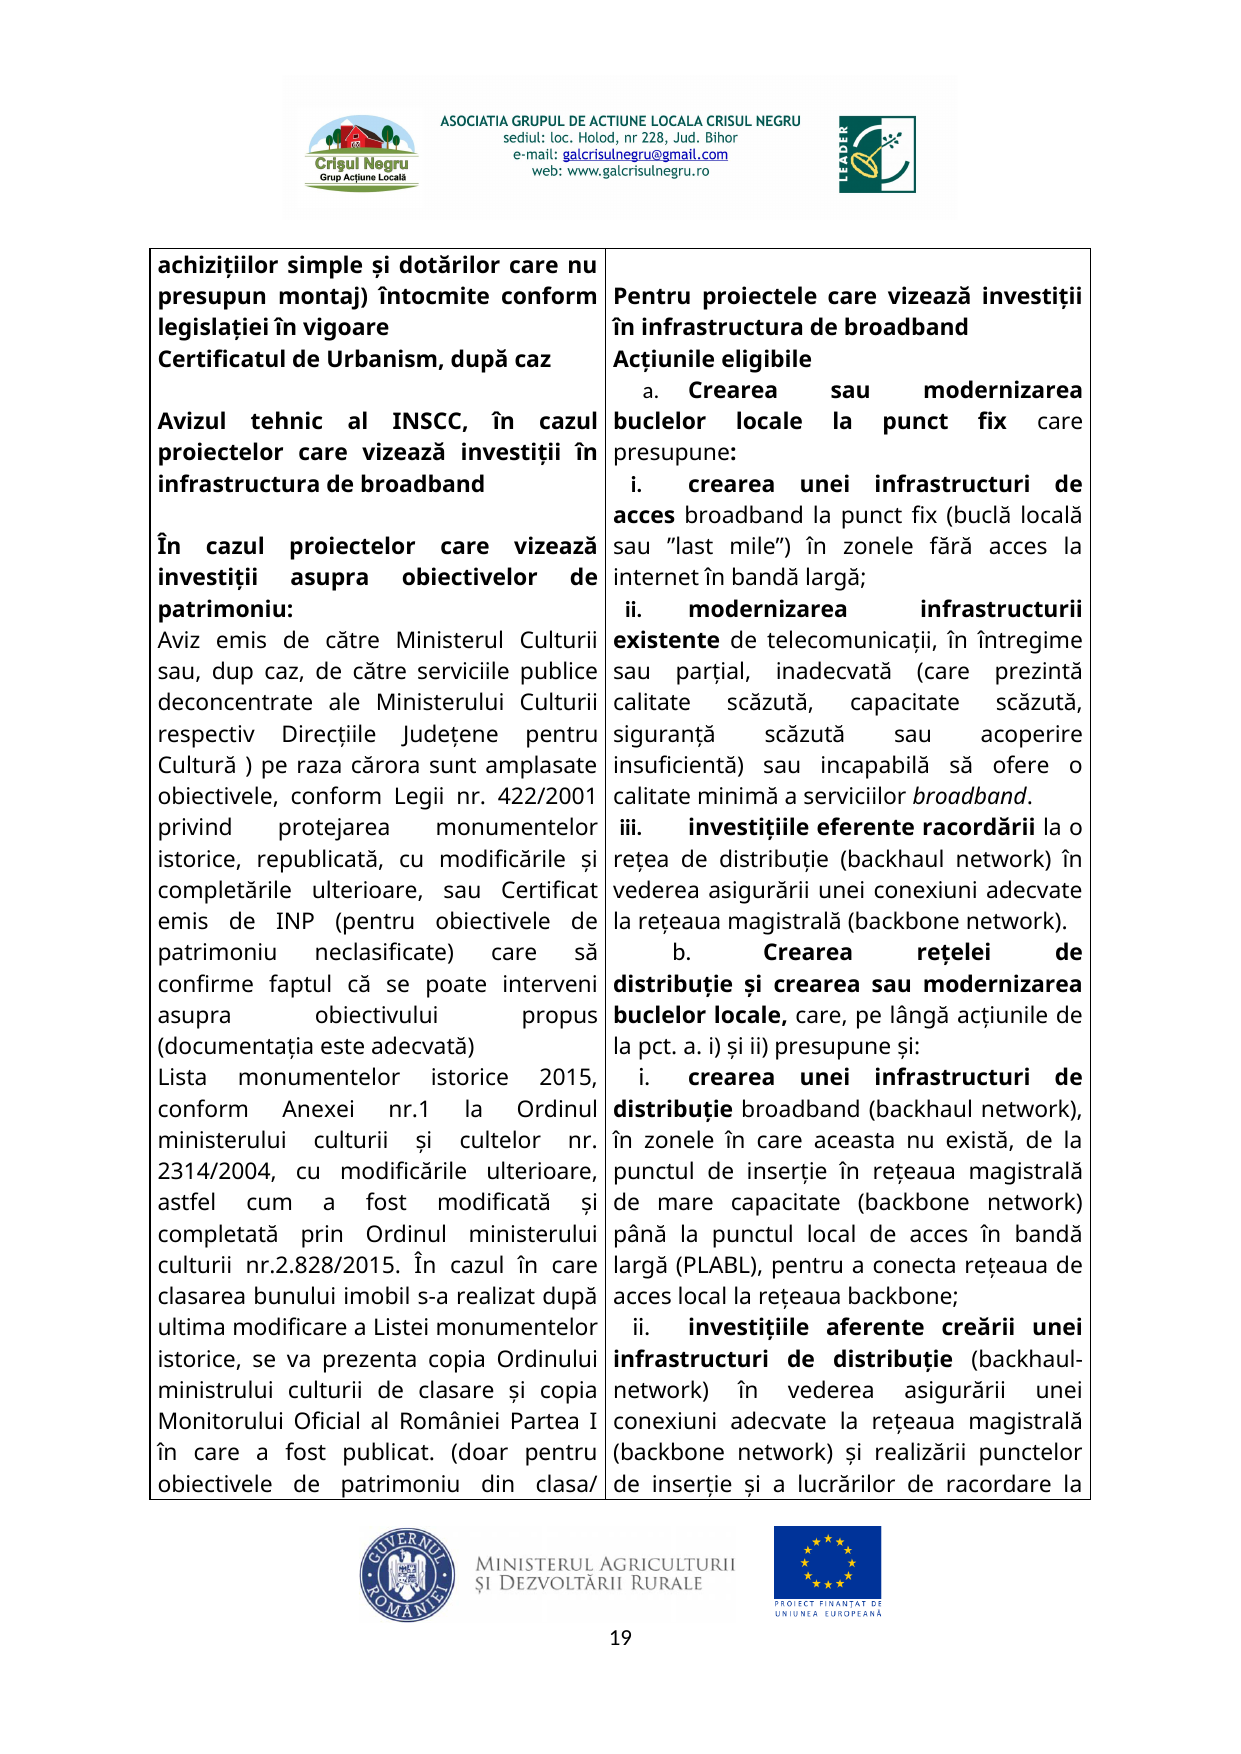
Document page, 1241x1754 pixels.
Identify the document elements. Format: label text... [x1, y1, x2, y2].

table_cell Pentru proiectele care vizează investiții în infrastructura de broadband Acțiunile eligibile Crearea sau modernizarea buclelor locale la punct fix care presupune: crearea unei infrastructuri de acces broadband la punct fix (buclă locală sau ”last mile”) în zonele fără acces la internet în bandă largă; modernizarea infrastructurii existente de telecomunicații, în întregime sau parțial, inadecvată (care prezintă calitate scăzută, capacitate scăzută, siguranță scăzută sau acoperire insuficientă) sau incapabilă să ofere o calitate minimă a serviciilor broadband. investițiile eferente racordării la o rețea de distribuție (backhaul network) în vederea asigurării unei conexiuni adecvate la rețeaua magistrală (backbone network). Crearea rețelei de distribuție și crearea sau modernizarea buclelor locale, care, pe lângă acțiunile de la pct. a. i) și ii) presupune și: crearea unei infrastructuri de distribuție broadband (backhaul network), în zonele în care aceasta nu există, de la punctul de inserție în rețeaua magistrală de mare capacitate (backbone network) până la punctul local de acces în bandă largă (PLABL), pentru a conecta rețeaua de acces local la rețeaua backbone; investițiile aferente creării unei infrastructuri de distribuție (backhaul-network) în vederea asigurării unei conexiuni adecvate la rețeaua magistrală (backbone network) și realizării punctelor de inserție și a lucrărilor de racordare la [606, 249, 1090, 1499]
table_cell achizițiilor simple și dotărilor care nu presupun montaj) întocmite conform legislaţiei în vigoare Certificatul de Urbanism, după caz Avizul tehnic al INSCC, în cazul proiectelor care vizează investiții în infrastructura de broadband În cazul proiectelor care vizează investiții asupra obiectivelor de patrimoniu: Aviz emis de către Ministerul Culturii sau, dup caz, de către serviciile publice deconcentrate ale Ministerului Culturii respectiv Direcțiile Județene pentru Cultură ) pe raza cărora sunt amplasate obiectivele, conform Legii nr. 422/2001 privind protejarea monumentelor istorice, republicată, cu modificările și completările ulterioare, sau Certificat emis de INP (pentru obiectivele de patrimoniu neclasificate) care să confirme faptul că se poate interveni asupra obiectivului propus (documentația este adecvată) Lista monumentelor istorice 2015, conform Anexei nr.1 la Ordinul ministerului culturii și cultelor nr. 2314/2004, cu modificările ulterioare, astfel cum a fost modificată și completată prin Ordinul ministerului culturii nr.2.828/2015. În cazul în care clasarea bunului imobil s-a realizat după ultima modificare a Listei monumentelor istorice, se va prezenta copia Ordinului ministrului culturii de clasare și copia Monitorului Oficial al României Partea I în care a fost publicat. (doar pentru obiectivele de patrimoniu din clasa/ [151, 249, 605, 1499]
